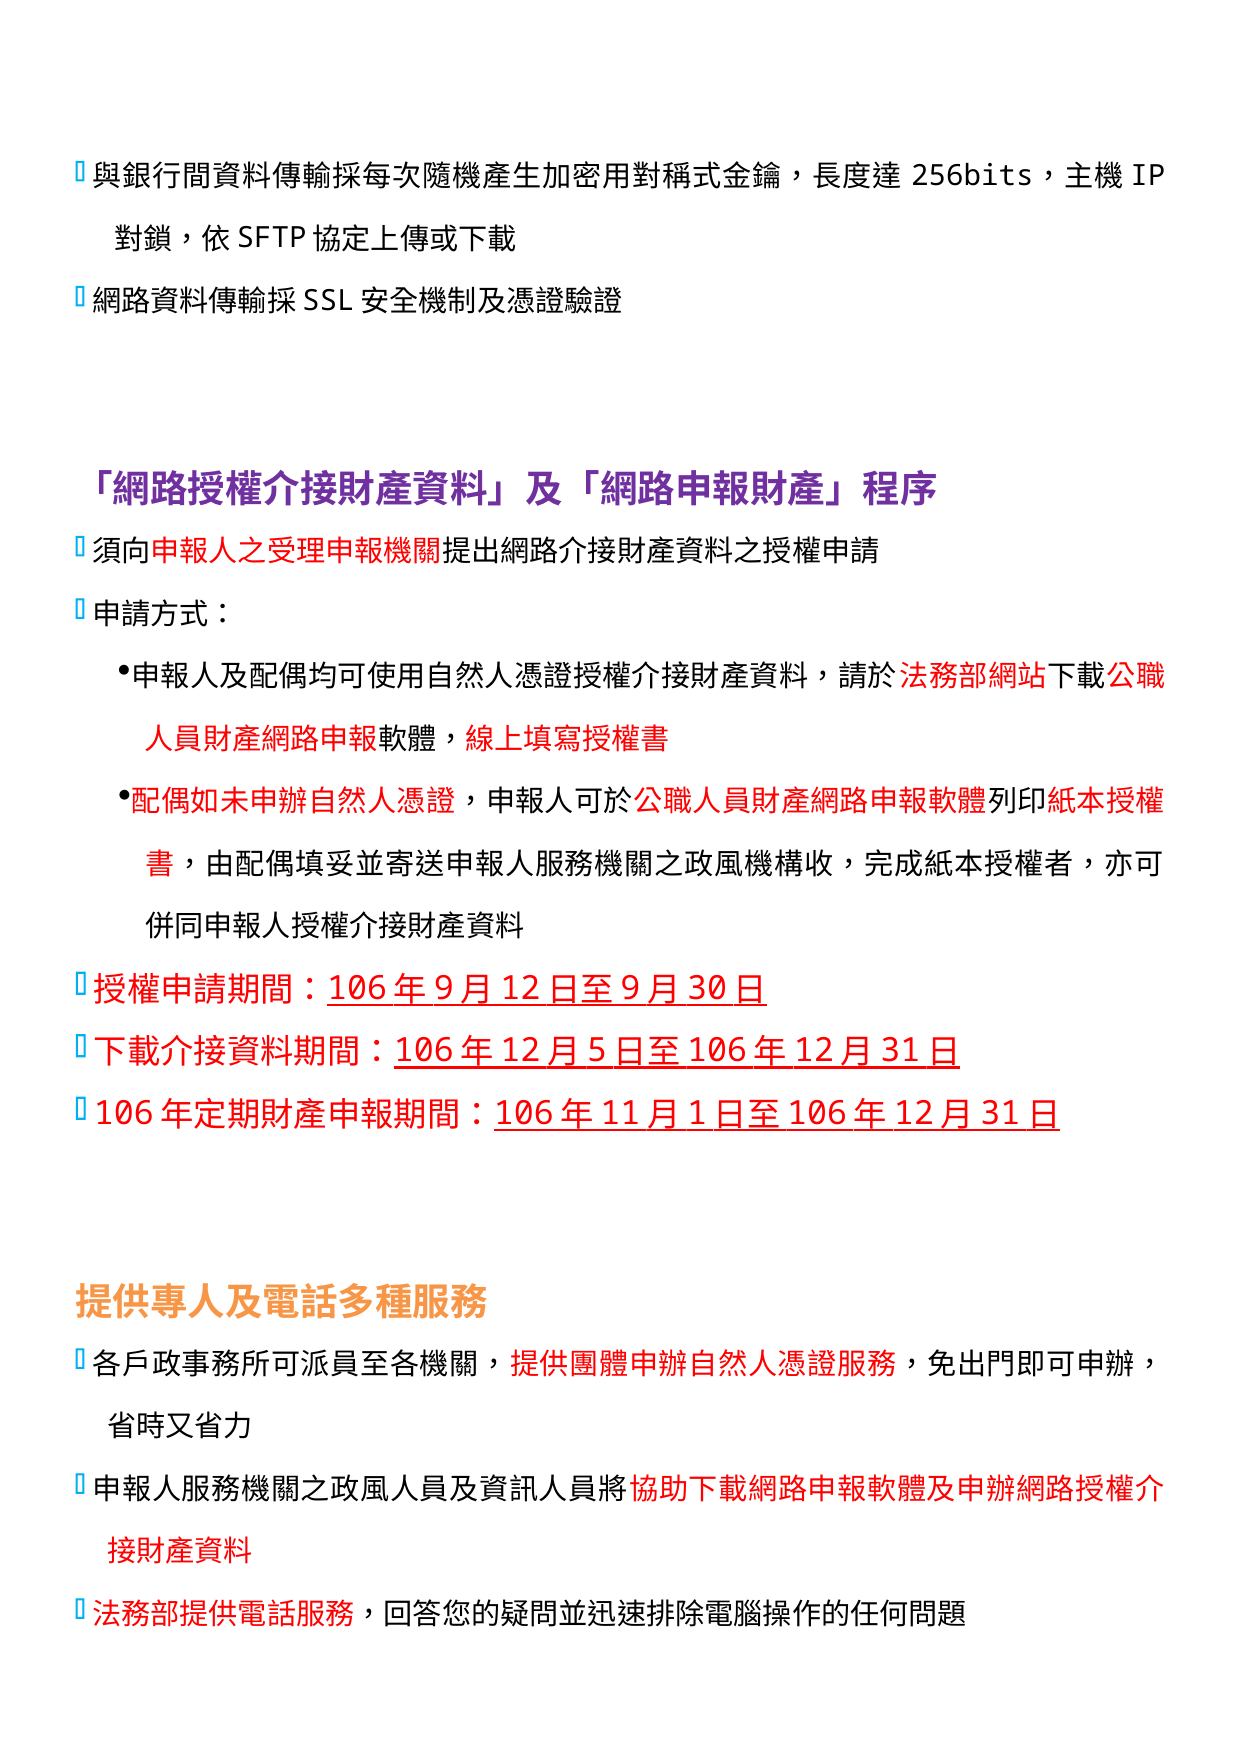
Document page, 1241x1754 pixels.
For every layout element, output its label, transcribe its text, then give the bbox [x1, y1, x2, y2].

text 下載介接資料期間：106年12月5日至106年12月31日 [75, 1007, 1165, 1070]
text 法務部提供電話服務，回答您的疑問並迅速排除電腦操作的任何問題 [75, 1570, 1165, 1632]
text 申報人服務機關之政風人員及資訊人員將協助下載網路申報軟體及申辦網路授權介接財產資料 [75, 1445, 1165, 1570]
text 申請方式： [75, 570, 1165, 632]
text 授權申請期間：106年9月12日至9月30日 [75, 945, 1165, 1007]
text 106年定期財產申報期間：106年11月1日至106年12月31日 [75, 1070, 1165, 1132]
text 各戶政事務所可派員至各機關，提供團體申辦自然人憑證服務，免出門即可申辦，省時又省力 [75, 1320, 1165, 1445]
text 申報人及配偶均可使用自然人憑證授權介接財產資料，請於法務部網站下載公職人員財產網路申報軟體，線上填寫授權書 [119, 632, 1165, 757]
text 網路資料傳輸採SSL安全機制及憑證驗證 [75, 257, 1165, 320]
text 配偶如未申辦自然人憑證，申報人可於公職人員財產網路申報軟體列印紙本授權書，由配偶填妥並寄送申報人服務機關之政風機構收，完成紙本授權者，亦可併同申報人授權介接財產資料 [119, 757, 1165, 945]
text 提供專人及電話多種服務 [75, 1257, 1165, 1320]
text 「網路授權介接財產資料」及「網路申報財產」程序 [75, 445, 1165, 507]
text 須向申報人之受理申報機關提出網路介接財產資料之授權申請 [75, 507, 1165, 570]
text 與銀行間資料傳輸採每次隨機產生加密用對稱式金鑰，長度達256bits，主機IP對鎖，依SFTP協定上傳或下載 [75, 132, 1165, 257]
